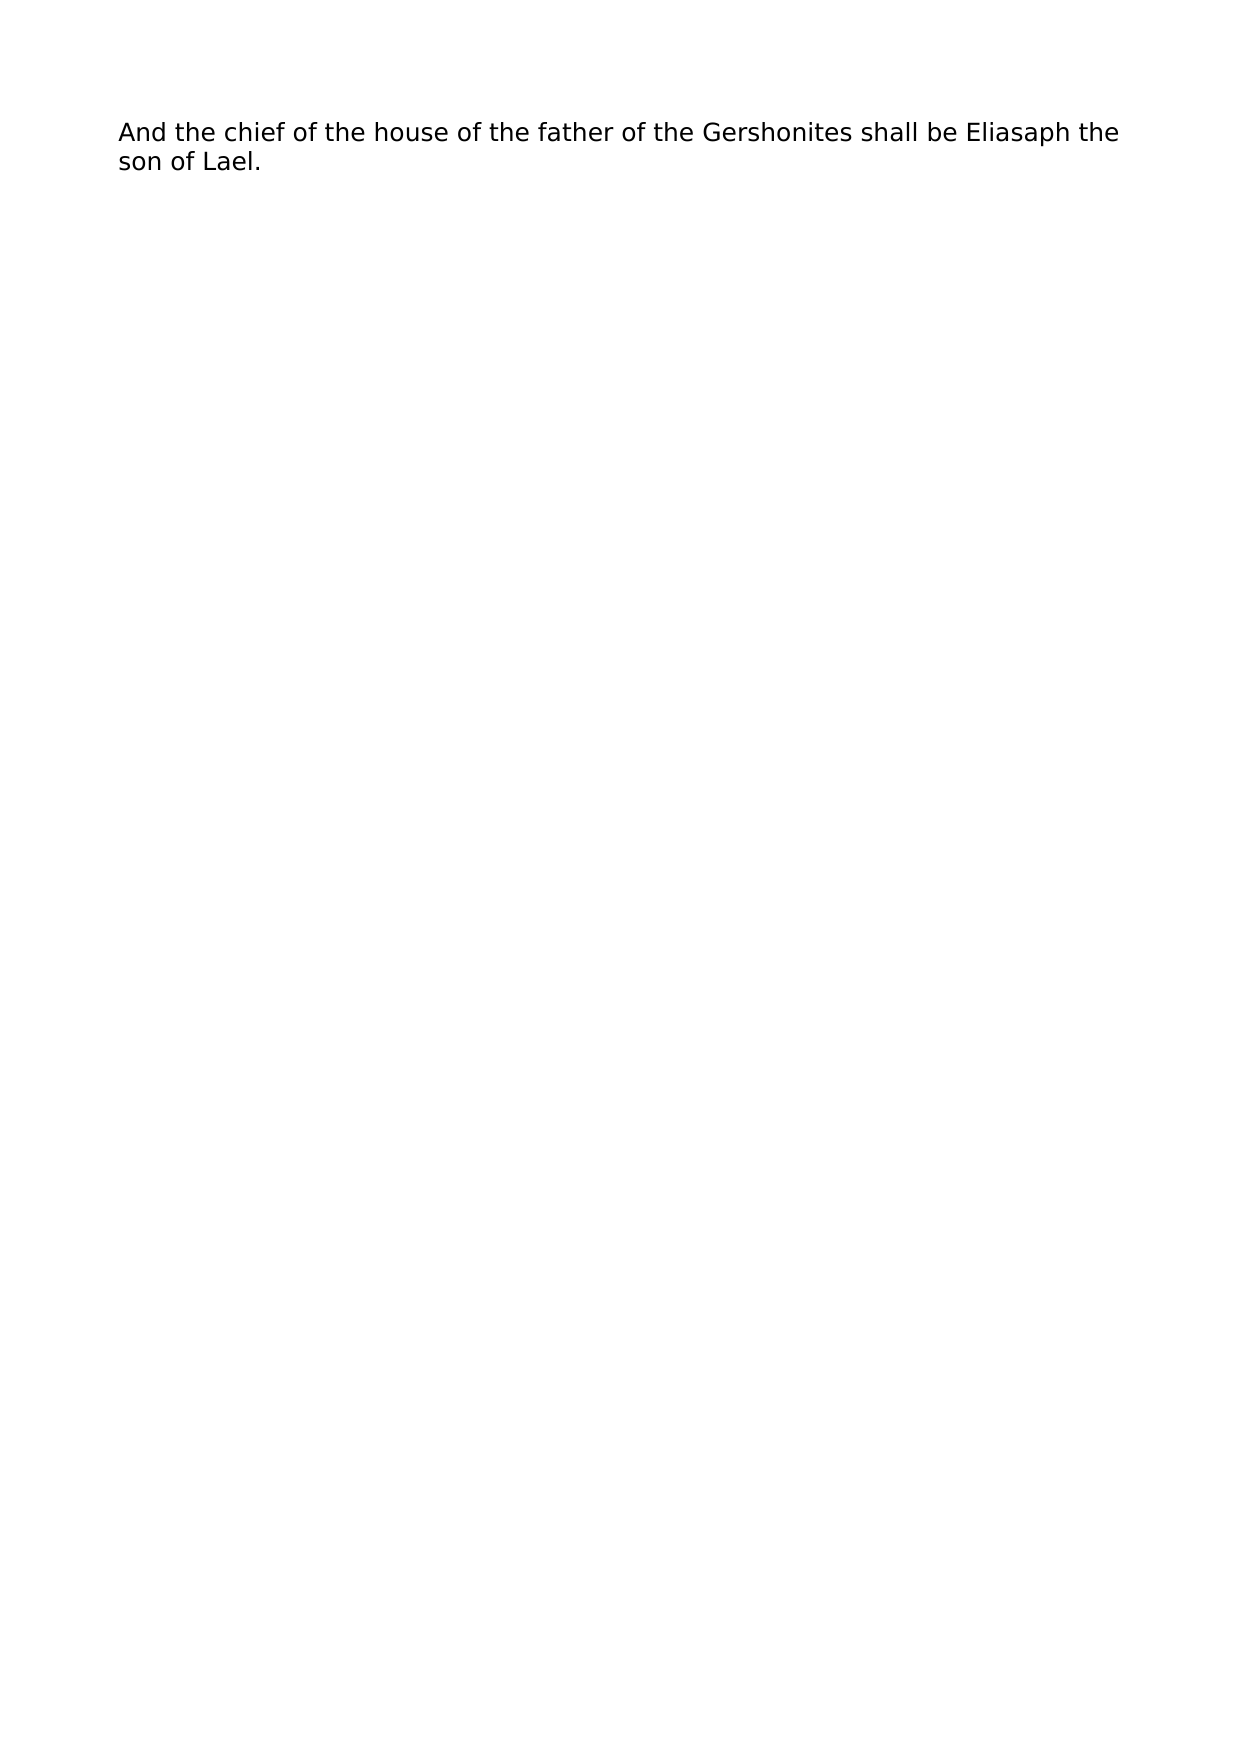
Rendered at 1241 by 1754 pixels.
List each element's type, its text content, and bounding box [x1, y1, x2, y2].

text And the chief of the house of the father of the Gershonites shall be Eliasaph the son of Lael. [118, 118, 1122, 176]
